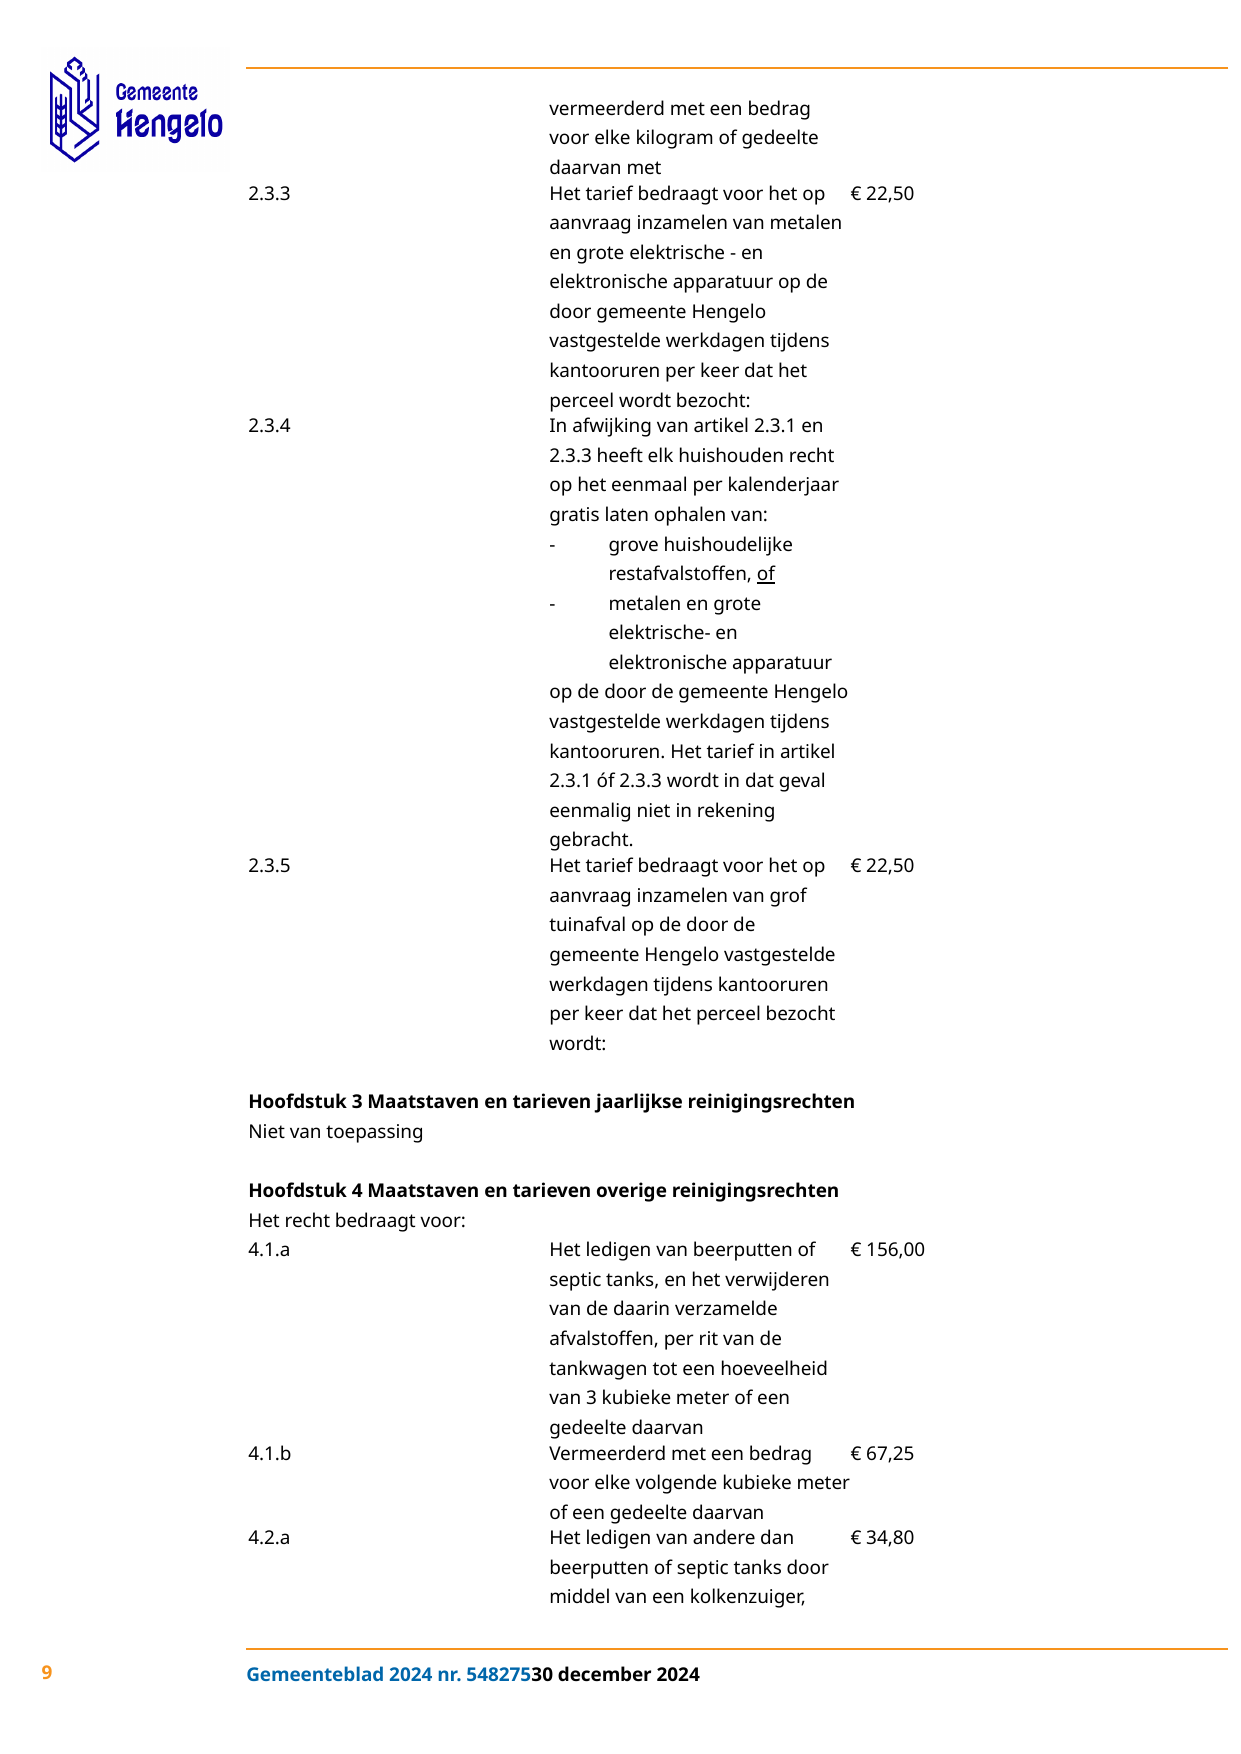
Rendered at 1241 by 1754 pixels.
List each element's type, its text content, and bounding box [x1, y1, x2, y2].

text Hoofdstuk 3 Maatstaven en tarieven jaarlijkse reinigingsrechten [248, 1088, 1152, 1114]
table_cell [850, 413, 1152, 852]
table_cell Het ledigen van andere dan beerputten of septic tanks door middel van een kolkenzuiger, [549, 1525, 850, 1609]
table_cell vermeerderd met een bedrag voor elke kilogram of gedeelte daarvan met [549, 95, 850, 180]
table_cell € 22,50 [850, 853, 1152, 1056]
text Niet van toepassing [248, 1118, 1152, 1144]
table_cell 2.3.3 [248, 180, 549, 412]
table_header € 156,00 [850, 1236, 1152, 1440]
table_cell Vermeerderd met een bedrag voor elke volgende kubieke meter of een gedeelte daarvan [549, 1440, 850, 1524]
table_header 4.1.a [248, 1236, 549, 1440]
table_cell [850, 95, 1152, 180]
table_cell € 22,50 [850, 180, 1152, 412]
table_cell In afwijking van artikel 2.3.1 en 2.3.3 heeft elk huishouden recht op het eenmaal per kalenderjaar gratis laten ophalen van: grove huishoudelijke restafvalstoffen, of metalen en grote elektrische- en elektronische apparatuur op de door de gemeente Hengelo vastgestelde werkdagen tijdens kantooruren. Het tarief in artikel 2.3.1 óf 2.3.3 wordt in dat geval eenmalig niet in rekening gebracht. [549, 413, 850, 852]
table_header Het ledigen van beerputten of septic tanks, en het verwijderen van de daarin verzamelde afvalstoffen, per rit van de tankwagen tot een hoeveelheid van 3 kubieke meter of een gedeelte daarvan [549, 1236, 850, 1440]
table_cell 4.1.b [248, 1440, 549, 1524]
table_cell [248, 95, 549, 180]
table_cell € 67,25 [850, 1440, 1152, 1524]
table_cell 2.3.5 [248, 853, 549, 1056]
text Hoofdstuk 4 Maatstaven en tarieven overige reinigingsrechten [248, 1177, 1152, 1203]
table_cell 2.3.4 [248, 413, 549, 852]
table_cell Het tarief bedraagt voor het op aanvraag inzamelen van grof tuinafval op de door de gemeente Hengelo vastgestelde werkdagen tijdens kantooruren per keer dat het perceel bezocht wordt: [549, 853, 850, 1056]
table_cell Het tarief bedraagt voor het op aanvraag inzamelen van metalen en grote elektrische - en elektronische apparatuur op de door gemeente Hengelo vastgestelde werkdagen tijdens kantooruren per keer dat het perceel wordt bezocht: [549, 180, 850, 412]
table_cell € 34,80 [850, 1525, 1152, 1609]
table_cell 4.2.a [248, 1525, 549, 1609]
text Het recht bedraagt voor: [248, 1207, 1152, 1232]
picture [41, 47, 231, 172]
